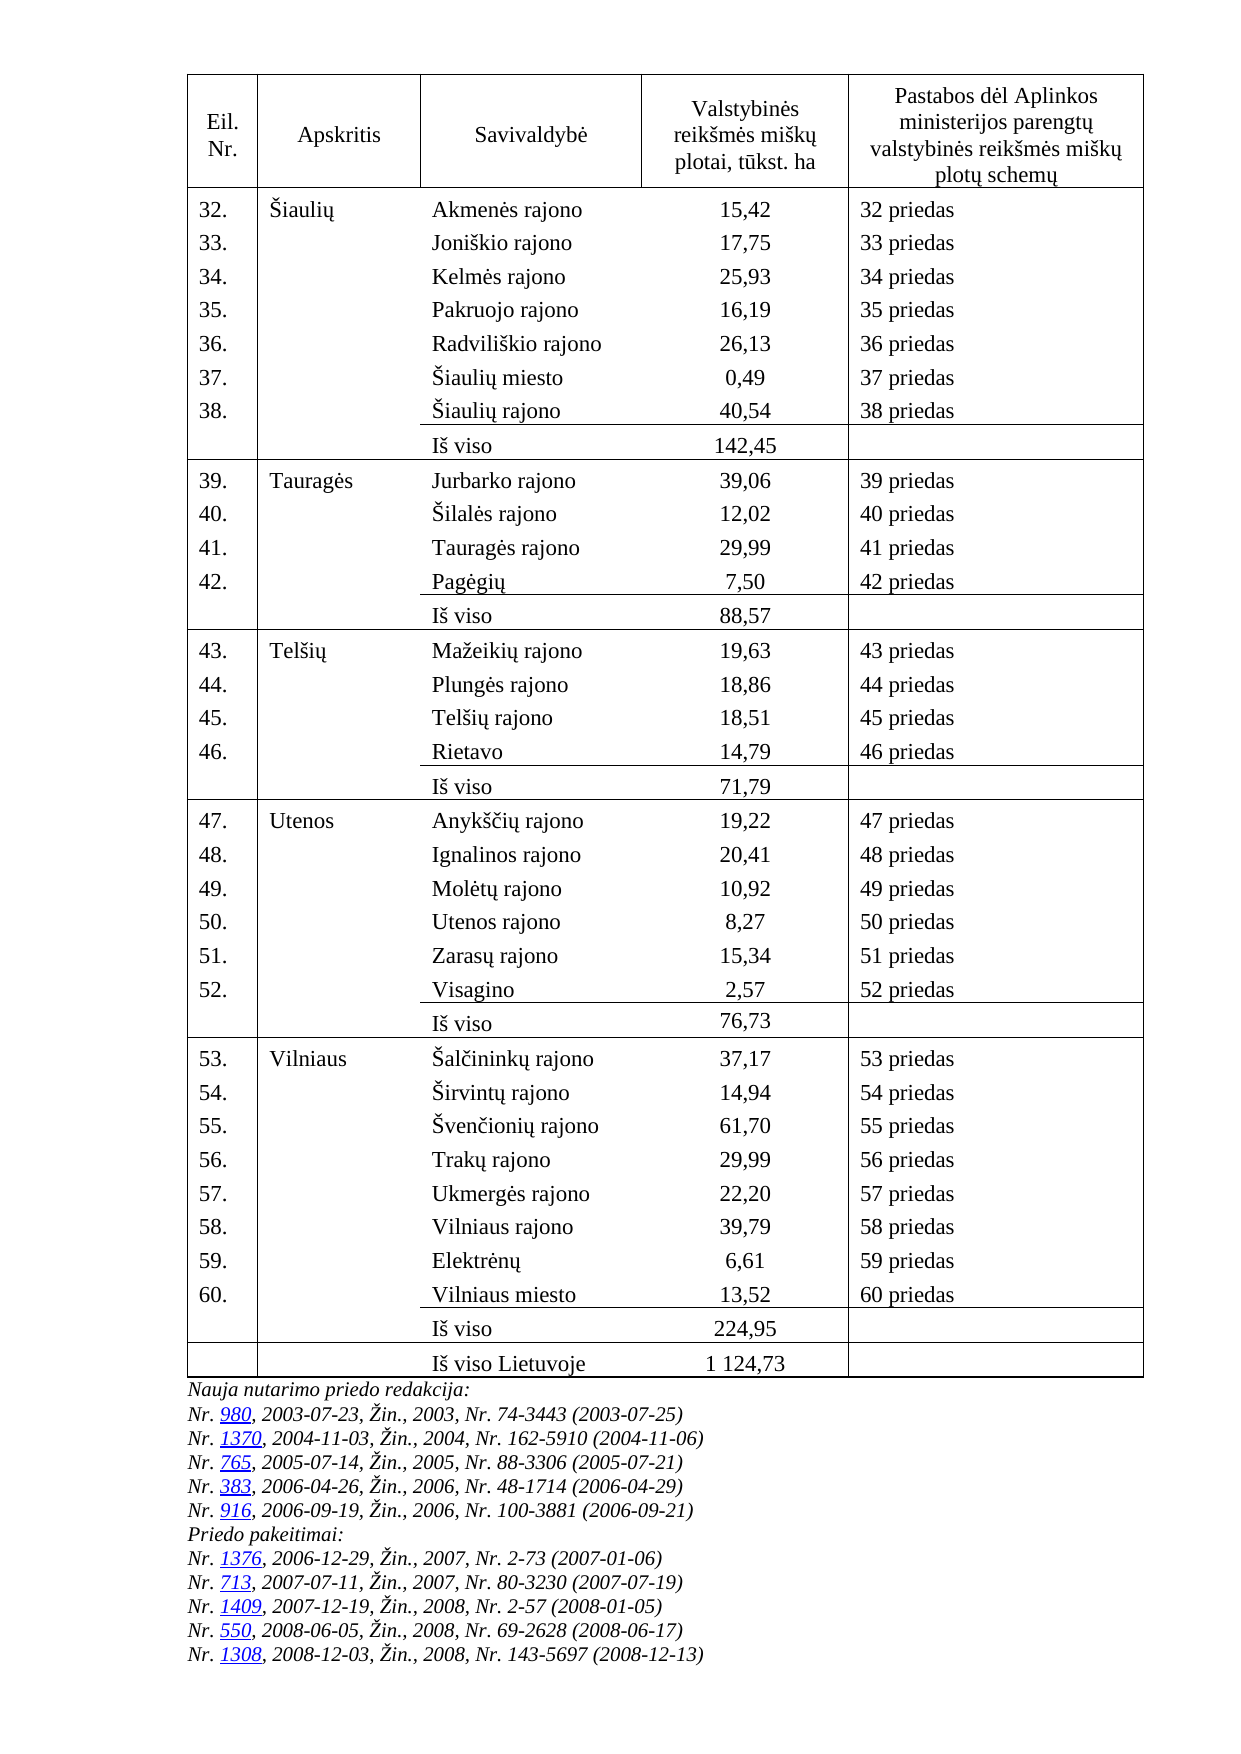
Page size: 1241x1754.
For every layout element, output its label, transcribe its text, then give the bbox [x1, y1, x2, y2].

table_cell 51 priedas [849, 935, 1143, 968]
table_cell [258, 1206, 420, 1240]
table_cell [258, 1307, 420, 1342]
table_cell Tauragės [258, 460, 420, 493]
table_cell 36 priedas [849, 323, 1143, 357]
text Priedo pakeitimai: [187, 1522, 1053, 1546]
table_cell 25,93 [642, 256, 848, 289]
table_cell [258, 935, 420, 968]
table_cell 48 priedas [849, 834, 1143, 867]
table_cell Joniškio rajono [420, 222, 642, 256]
table_cell 19,22 [642, 800, 848, 834]
table_cell 0,49 [642, 357, 848, 390]
table_cell 46 priedas [849, 731, 1143, 764]
table_cell Iš viso [420, 1003, 642, 1037]
table_cell Telšių [258, 630, 420, 663]
table_cell [258, 1240, 420, 1273]
table_cell [258, 731, 420, 764]
text Nr. 1376, 2006-12-29, Žin., 2007, Nr. 2-73 (2007-01-06) [187, 1546, 1053, 1570]
table_cell [258, 323, 420, 357]
table_cell 43. [188, 630, 257, 663]
text Nr. 383, 2006-04-26, Žin., 2006, Nr. 48-1714 (2006-04-29) [187, 1474, 1053, 1498]
table_cell 47 priedas [849, 800, 1143, 834]
table_cell Telšių rajono [420, 697, 642, 731]
table_cell 18,51 [642, 697, 848, 731]
text Nr. 550, 2008-06-05, Žin., 2008, Nr. 69-2628 (2008-06-17) [187, 1618, 1053, 1642]
table_cell [258, 1002, 420, 1037]
table_cell Iš viso [420, 425, 642, 458]
table_cell Ukmergės rajono [420, 1173, 642, 1206]
table_cell Tauragės rajono [420, 527, 642, 561]
table_cell 14,79 [642, 731, 848, 764]
table_header Valstybinės reikšmės miškų plotai, tūkst. ha [642, 75, 848, 187]
table_cell Jurbarko rajono [420, 460, 642, 493]
table_cell 54. [188, 1071, 257, 1105]
table_cell Visagino [420, 969, 642, 1002]
table_header Apskritis [258, 75, 420, 187]
table_cell Kelmės rajono [420, 256, 642, 289]
table_cell 59 priedas [849, 1240, 1143, 1273]
text Nr. 765, 2005-07-14, Žin., 2005, Nr. 88-3306 (2005-07-21) [187, 1449, 1053, 1474]
table_cell 38. [188, 390, 257, 424]
table_cell 29,99 [642, 527, 848, 561]
table_cell 53. [188, 1038, 257, 1071]
table_cell 32 priedas [849, 188, 1143, 222]
table_cell 37. [188, 357, 257, 390]
table_cell [188, 1343, 257, 1376]
table_cell Akmenės rajono [420, 188, 642, 222]
table_cell 37,17 [642, 1038, 848, 1071]
table_cell 36. [188, 323, 257, 357]
table_cell 22,20 [642, 1173, 848, 1206]
table_cell [258, 493, 420, 527]
table_cell 49. [188, 868, 257, 901]
table_cell 52. [188, 969, 257, 1002]
table_cell [258, 561, 420, 594]
table_cell [258, 1173, 420, 1206]
table_cell 71,79 [642, 766, 848, 799]
table_cell Šalčininkų rajono [420, 1038, 642, 1071]
table_cell Vilniaus rajono [420, 1206, 642, 1240]
table_cell 15,42 [642, 188, 848, 222]
table_cell 56 priedas [849, 1139, 1143, 1172]
table_cell [258, 834, 420, 867]
table_cell [849, 1308, 1143, 1342]
table_cell [258, 697, 420, 731]
table_cell 57 priedas [849, 1173, 1143, 1206]
table_cell [258, 289, 420, 323]
table_cell [188, 1002, 257, 1037]
table_cell Šiaulių [258, 188, 420, 222]
table_cell Iš viso [420, 1308, 642, 1342]
table_cell 44. [188, 664, 257, 697]
table_cell 49 priedas [849, 868, 1143, 901]
table_cell 40. [188, 493, 257, 527]
table_cell 61,70 [642, 1105, 848, 1139]
text Nr. 1370, 2004-11-03, Žin., 2004, Nr. 162-5910 (2004-11-06) [187, 1426, 1053, 1449]
table_cell Iš viso Lietuvoje [420, 1343, 642, 1376]
table_cell 40 priedas [849, 493, 1143, 527]
table_cell 39. [188, 460, 257, 493]
table_cell [258, 1105, 420, 1139]
table_cell 33 priedas [849, 222, 1143, 256]
table_cell 52 priedas [849, 969, 1143, 1002]
table_cell Utenos rajono [420, 901, 642, 935]
table_cell 46. [188, 731, 257, 764]
table_cell Šiaulių miesto [420, 357, 642, 390]
table_cell 60 priedas [849, 1273, 1143, 1307]
table_header Savivaldybė [421, 75, 641, 187]
table_cell Molėtų rajono [420, 868, 642, 901]
table_cell [258, 256, 420, 289]
table_cell Trakų rajono [420, 1139, 642, 1172]
table_cell 18,86 [642, 664, 848, 697]
table_cell 54 priedas [849, 1071, 1143, 1105]
table_cell 15,34 [642, 935, 848, 968]
table_cell Šilalės rajono [420, 493, 642, 527]
table_cell 40,54 [642, 390, 848, 424]
table_cell 50 priedas [849, 901, 1143, 935]
table_cell [849, 1343, 1143, 1376]
table_cell Iš viso [420, 595, 642, 629]
table_cell [258, 1343, 420, 1376]
text Nr. 916, 2006-09-19, Žin., 2006, Nr. 100-3881 (2006-09-21) [187, 1498, 1053, 1522]
table_cell [258, 664, 420, 697]
table_cell 34. [188, 256, 257, 289]
table_cell 19,63 [642, 630, 848, 663]
table_cell Pakruojo rajono [420, 289, 642, 323]
table_cell Rietavo [420, 731, 642, 764]
table_cell [849, 595, 1143, 629]
table_cell 39 priedas [849, 460, 1143, 493]
table_cell 32. [188, 188, 257, 222]
table_cell 38 priedas [849, 390, 1143, 424]
table_cell 39,06 [642, 460, 848, 493]
table_cell 48. [188, 834, 257, 867]
table_cell [258, 765, 420, 799]
table_cell Pagėgių [420, 561, 642, 594]
table_cell 41. [188, 527, 257, 561]
table_cell 45 priedas [849, 697, 1143, 731]
table_cell 39,79 [642, 1206, 848, 1240]
table_cell [849, 1003, 1143, 1037]
table_cell 2,57 [642, 969, 848, 1002]
table_header Eil. Nr. [188, 75, 257, 187]
table_cell [258, 357, 420, 390]
table_cell Utenos [258, 800, 420, 834]
table_cell Mažeikių rajono [420, 630, 642, 663]
table_cell Vilniaus miesto [420, 1273, 642, 1307]
table_cell Elektrėnų [420, 1240, 642, 1273]
table_cell 12,02 [642, 493, 848, 527]
text Nr. 980, 2003-07-23, Žin., 2003, Nr. 74-3443 (2003-07-25) [187, 1401, 1053, 1426]
table_cell Plungės rajono [420, 664, 642, 697]
table_header Pastabos dėl Aplinkos ministerijos parengtų valstybinės reikšmės miškų plotų schemų [849, 75, 1143, 187]
table_cell 88,57 [642, 595, 848, 629]
table_cell 26,13 [642, 323, 848, 357]
table_cell 41 priedas [849, 527, 1143, 561]
table_cell 35. [188, 289, 257, 323]
table_cell Šiaulių rajono [420, 390, 642, 424]
table_cell [258, 424, 420, 458]
table_cell [258, 594, 420, 629]
table_cell 142,45 [642, 425, 848, 458]
table_cell 17,75 [642, 222, 848, 256]
table_cell 42 priedas [849, 561, 1143, 594]
table_cell 58. [188, 1206, 257, 1240]
table_cell 37 priedas [849, 357, 1143, 390]
table_cell 13,52 [642, 1273, 848, 1307]
table_cell 34 priedas [849, 256, 1143, 289]
table_cell [849, 766, 1143, 799]
table_cell Širvintų rajono [420, 1071, 642, 1105]
table_cell [188, 1307, 257, 1342]
table_cell 33. [188, 222, 257, 256]
table_cell 55. [188, 1105, 257, 1139]
table_cell Švenčionių rajono [420, 1105, 642, 1139]
table_cell 44 priedas [849, 664, 1143, 697]
table_cell [188, 594, 257, 629]
table_cell [258, 222, 420, 256]
table_cell Radviliškio rajono [420, 323, 642, 357]
table_cell 6,61 [642, 1240, 848, 1273]
table_cell [258, 969, 420, 1002]
table_cell Zarasų rajono [420, 935, 642, 968]
table_cell 29,99 [642, 1139, 848, 1172]
table_cell Ignalinos rajono [420, 834, 642, 867]
table_cell 60. [188, 1273, 257, 1307]
table_cell [258, 868, 420, 901]
table_cell 7,50 [642, 561, 848, 594]
table_cell 58 priedas [849, 1206, 1143, 1240]
table_cell 76,73 [642, 1003, 848, 1037]
table_cell 10,92 [642, 868, 848, 901]
table_cell 42. [188, 561, 257, 594]
table_cell 16,19 [642, 289, 848, 323]
table_cell [258, 901, 420, 935]
table_cell 43 priedas [849, 630, 1143, 663]
table_cell 8,27 [642, 901, 848, 935]
table_cell [188, 424, 257, 458]
table_cell [258, 1273, 420, 1307]
text Nr. 1308, 2008-12-03, Žin., 2008, Nr. 143-5697 (2008-12-13) [187, 1642, 1053, 1666]
table_cell 45. [188, 697, 257, 731]
table_cell [258, 1071, 420, 1105]
table_cell 56. [188, 1139, 257, 1172]
table_cell Anykščių rajono [420, 800, 642, 834]
table_cell Iš viso [420, 766, 642, 799]
table_cell [258, 1139, 420, 1172]
table_cell 14,94 [642, 1071, 848, 1105]
table_cell 47. [188, 800, 257, 834]
table_cell 20,41 [642, 834, 848, 867]
table_cell [188, 765, 257, 799]
table_cell Vilniaus [258, 1038, 420, 1071]
text Nr. 1409, 2007-12-19, Žin., 2008, Nr. 2-57 (2008-01-05) [187, 1594, 1053, 1618]
text Nauja nutarimo priedo redakcija: [187, 1378, 1053, 1401]
table_cell 224,95 [642, 1308, 848, 1342]
table_cell 53 priedas [849, 1038, 1143, 1071]
table_cell 35 priedas [849, 289, 1143, 323]
table_cell 50. [188, 901, 257, 935]
table_cell 59. [188, 1240, 257, 1273]
table_cell [258, 527, 420, 561]
table_cell 1 124,73 [642, 1343, 848, 1376]
text Nr. 713, 2007-07-11, Žin., 2007, Nr. 80-3230 (2007-07-19) [187, 1570, 1053, 1594]
table_cell 57. [188, 1173, 257, 1206]
table_cell 51. [188, 935, 257, 968]
table_cell [849, 425, 1143, 458]
table_cell 55 priedas [849, 1105, 1143, 1139]
table_cell [258, 390, 420, 424]
